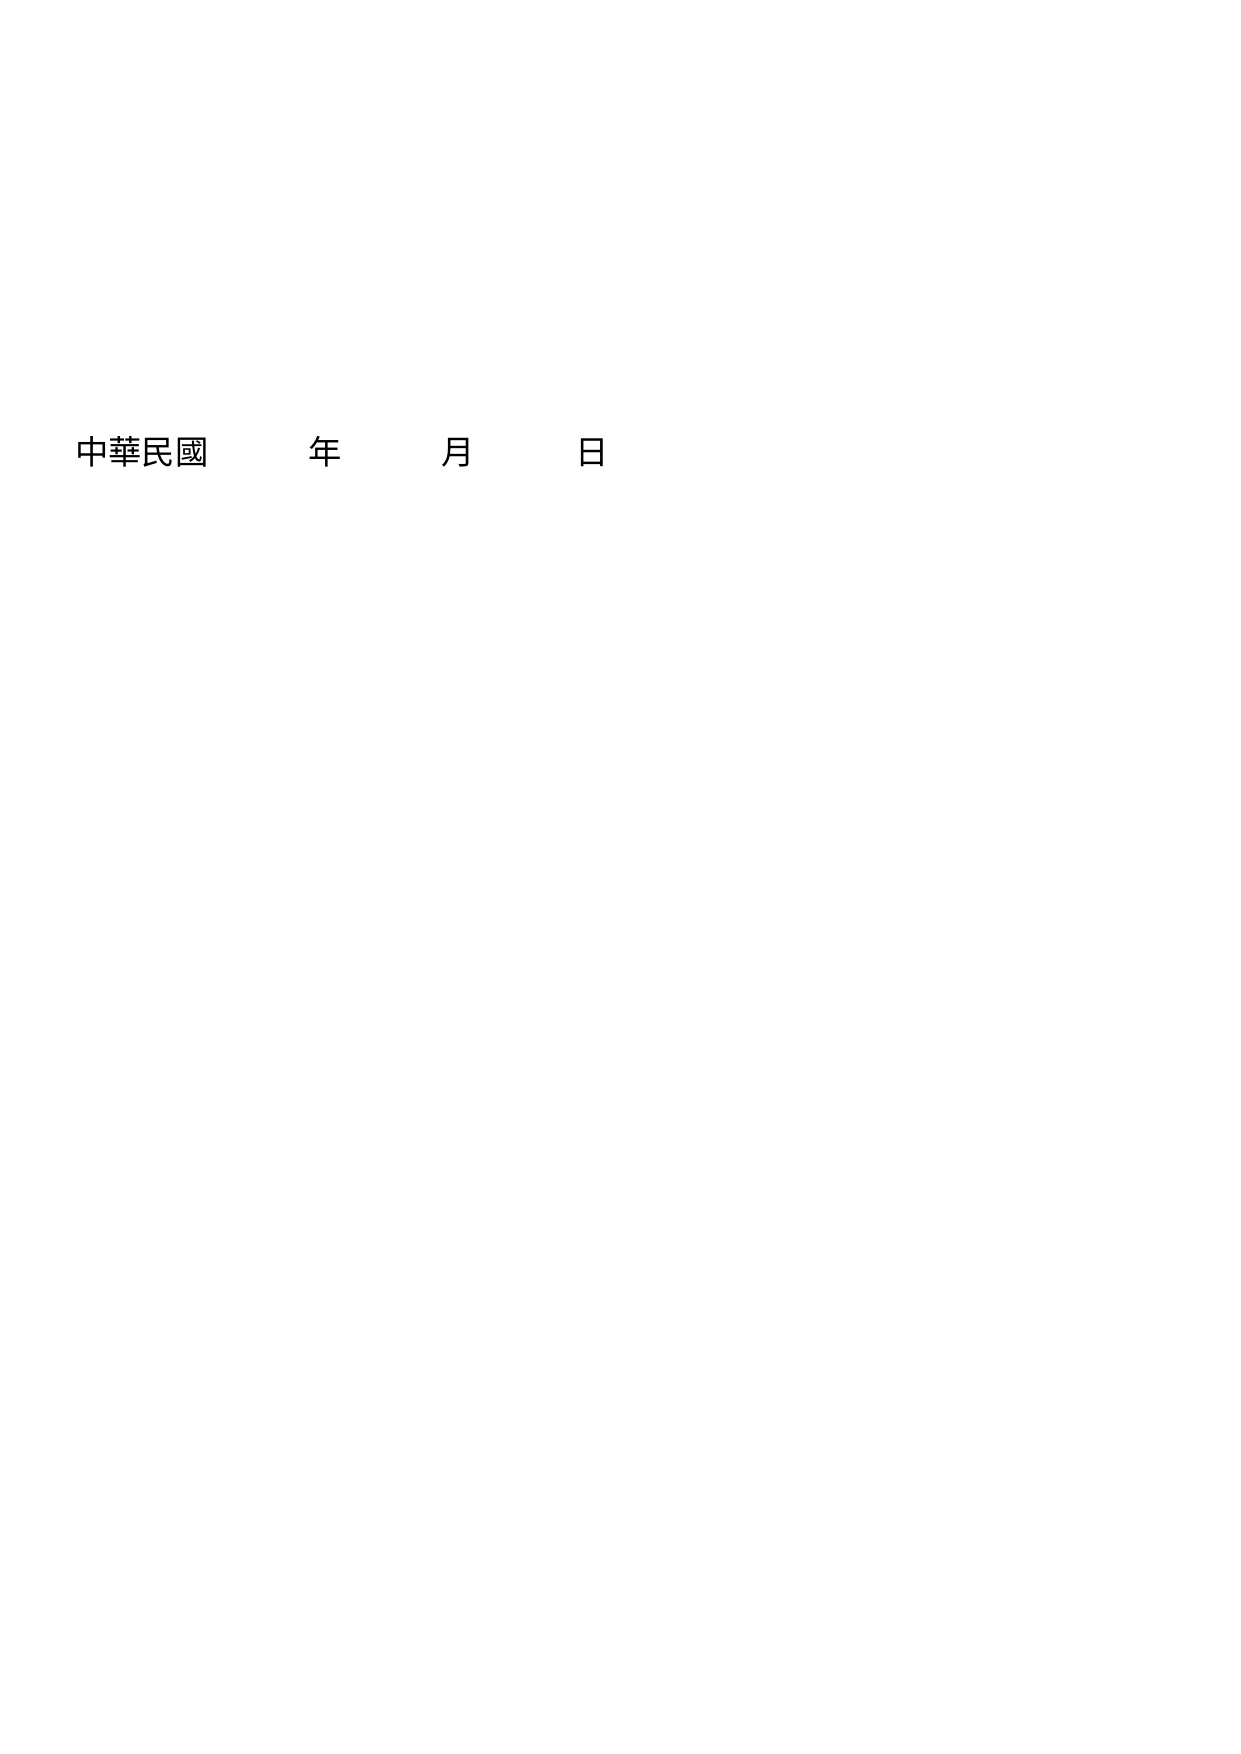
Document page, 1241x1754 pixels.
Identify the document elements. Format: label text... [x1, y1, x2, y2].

text 中華民國 年 月 日 [75, 410, 1165, 469]
